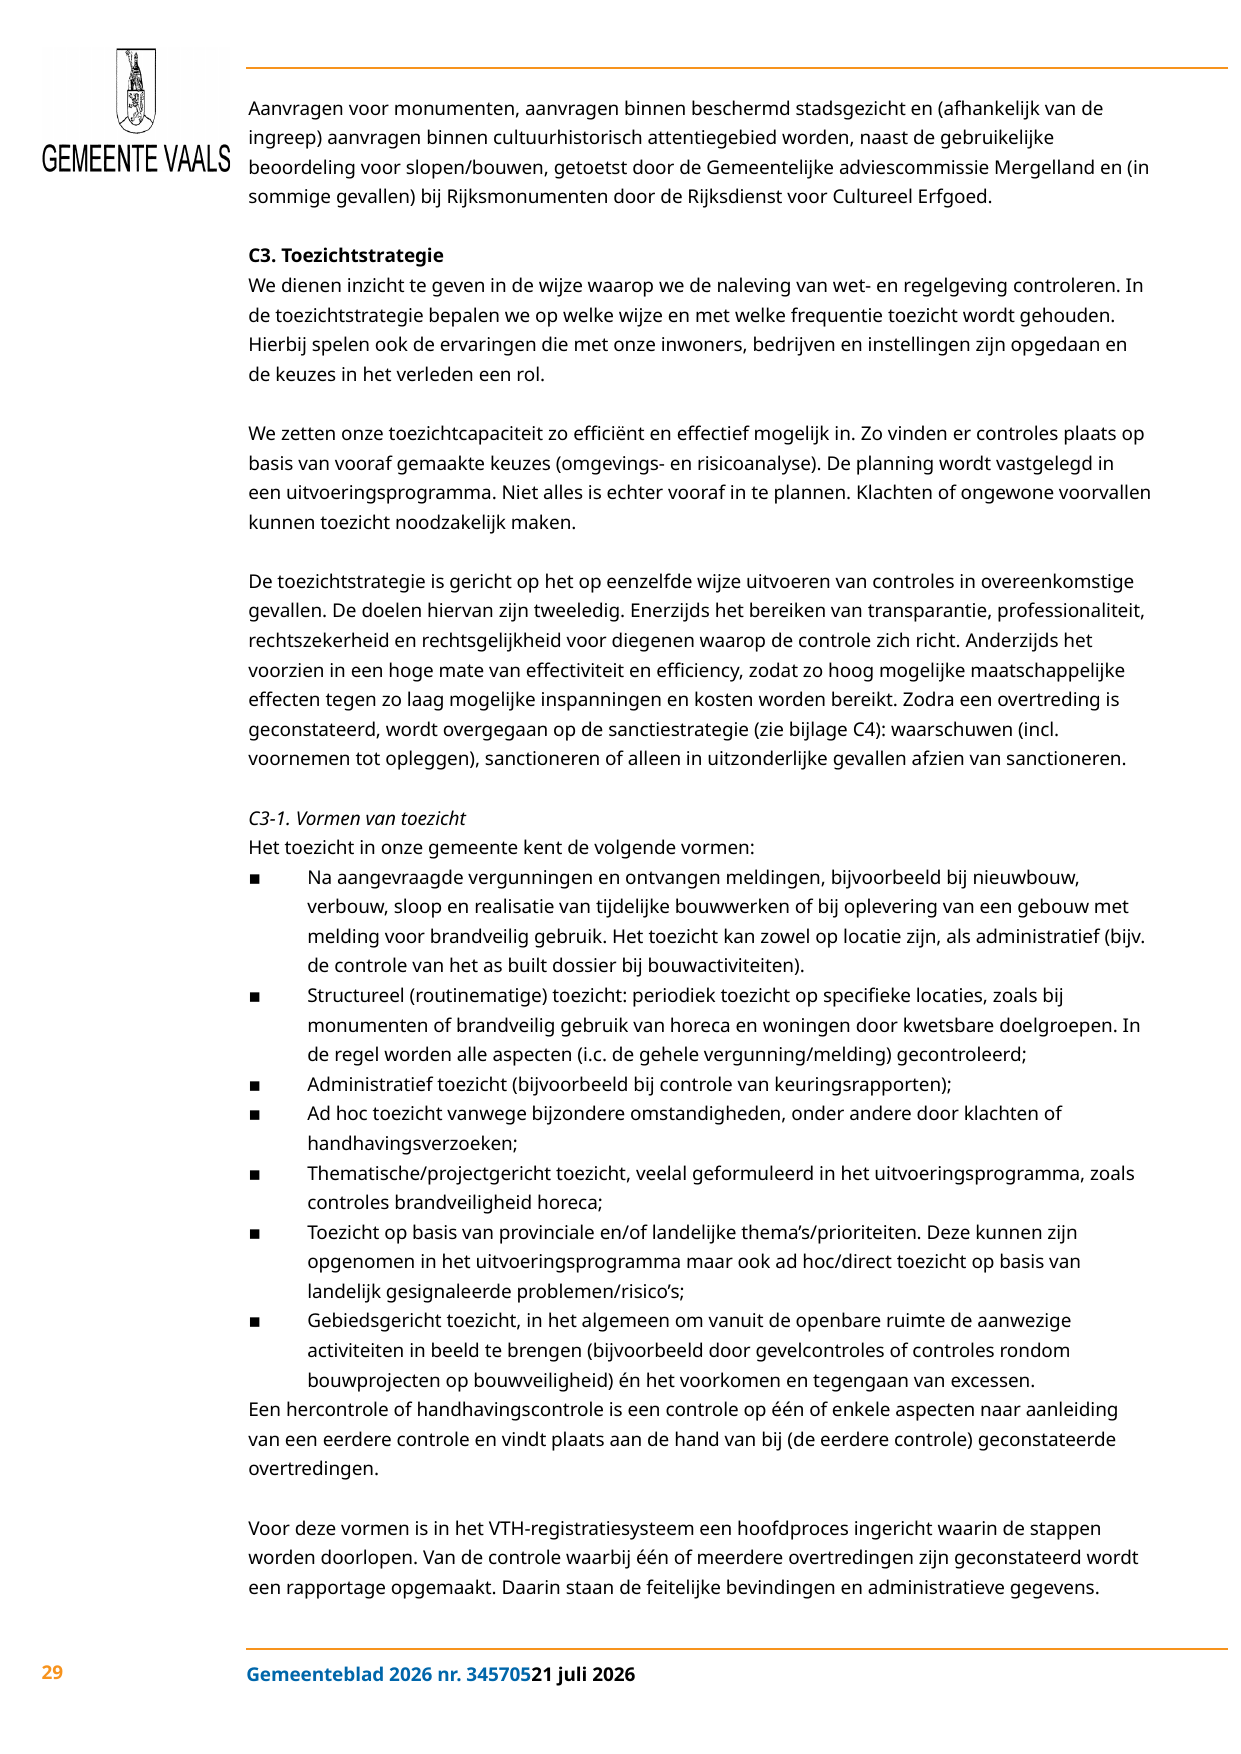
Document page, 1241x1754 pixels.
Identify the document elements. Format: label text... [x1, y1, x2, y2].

text De toezichtstrategie is gericht op het op eenzelfde wijze uitvoeren van controles in overeenkomstige gevallen. De doelen hiervan zijn tweeledig. Enerzijds het bereiken van transparantie, professionaliteit, rechtszekerheid en rechtsgelijkheid voor diegenen waarop de controle zich richt. Anderzijds het voorzien in een hoge mate van effectiviteit en efficiency, zodat zo hoog mogelijke maatschappelijke effecten tegen zo laag mogelijke inspanningen en kosten worden bereikt. Zodra een overtreding is geconstateerd, wordt overgegaan op de sanctiestrategie (zie bijlage C4): waarschuwen (incl. voornemen tot opleggen), sanctioneren of alleen in uitzonderlijke gevallen afzien van sanctioneren. [248, 568, 1152, 771]
list Ad hoc toezicht vanwege bijzondere omstandigheden, onder andere door klachten of handhavingsverzoeken; [248, 1101, 1152, 1156]
picture [41, 47, 231, 172]
list Structureel (routinematige) toezicht: periodiek toezicht op specifieke locaties, zoals bij monumenten of brandveilig gebruik van horeca en woningen door kwetsbare doelgroepen. In de regel worden alle aspecten (i.c. de gehele vergunning/melding) gecontroleerd; [248, 982, 1152, 1067]
text We dienen inzicht te geven in de wijze waarop we de naleving van wet- en regelgeving controleren. In de toezichtstrategie bepalen we op welke wijze en met welke frequentie toezicht wordt gehouden. Hierbij spelen ook de ervaringen die met onze inwoners, bedrijven en instellingen zijn opgedaan en de keuzes in het verleden een rol. [248, 272, 1152, 387]
list Thematische/projectgericht toezicht, veelal geformuleerd in het uitvoeringsprogramma, zoals controles brandveiligheid horeca; [248, 1160, 1152, 1215]
text We zetten onze toezichtcapaciteit zo efficiënt en effectief mogelijk in. Zo vinden er controles plaats op basis van vooraf gemaakte keuzes (omgevings- en risicoanalyse). De planning wordt vastgelegd in een uitvoeringsprogramma. Niet alles is echter vooraf in te plannen. Klachten of ongewone voorvallen kunnen toezicht noodzakelijk maken. [248, 420, 1152, 535]
text Aanvragen voor monumenten, aanvragen binnen beschermd stadsgezicht en (afhankelijk van de ingreep) aanvragen binnen cultuurhistorisch attentiegebied worden, naast de gebruikelijke beoordeling voor slopen/bouwen, getoetst door de Gemeentelijke adviescommissie Mergelland en (in sommige gevallen) bij Rijksmonumenten door de Rijksdienst voor Cultureel Erfgoed. [248, 95, 1152, 209]
text Een hercontrole of handhavingscontrole is een controle op één of enkele aspecten naar aanleiding van een eerdere controle en vindt plaats aan de hand van bij (de eerdere controle) geconstateerde overtredingen. [248, 1396, 1152, 1481]
text C3. Toezichtstrategie [248, 243, 1152, 268]
list Toezicht op basis van provinciale en/of landelijke thema’s/prioriteiten. Deze kunnen zijn opgenomen in het uitvoeringsprogramma maar ook ad hoc/direct toezicht op basis van landelijk gesignaleerde problemen/risico’s; [248, 1219, 1152, 1304]
list Gebiedsgericht toezicht, in het algemeen om vanuit de openbare ruimte de aanwezige activiteiten in beeld te brengen (bijvoorbeeld door gevelcontroles of controles rondom bouwprojecten op bouwveiligheid) én het voorkomen en tegengaan van excessen. [248, 1308, 1152, 1393]
text Het toezicht in onze gemeente kent de volgende vormen: [248, 834, 1152, 860]
text Voor deze vormen is in het VTH-registratiesysteem een hoofdproces ingericht waarin de stappen worden doorlopen. Van de controle waarbij één of meerdere overtredingen zijn geconstateerd wordt een rapportage opgemaakt. Daarin staan de feitelijke bevindingen en administratieve gegevens. [248, 1515, 1152, 1600]
text C3-1. Vormen van toezicht [248, 805, 1152, 831]
list Administratief toezicht (bijvoorbeeld bij controle van keuringsrapporten); [248, 1071, 1152, 1097]
list Na aangevraagde vergunningen en ontvangen meldingen, bijvoorbeeld bij nieuwbouw, verbouw, sloop en realisatie van tijdelijke bouwwerken of bij oplevering van een gebouw met melding voor brandveilig gebruik. Het toezicht kan zowel op locatie zijn, als administratief (bijv. de controle van het as built dossier bij bouwactiviteiten). [248, 864, 1152, 978]
